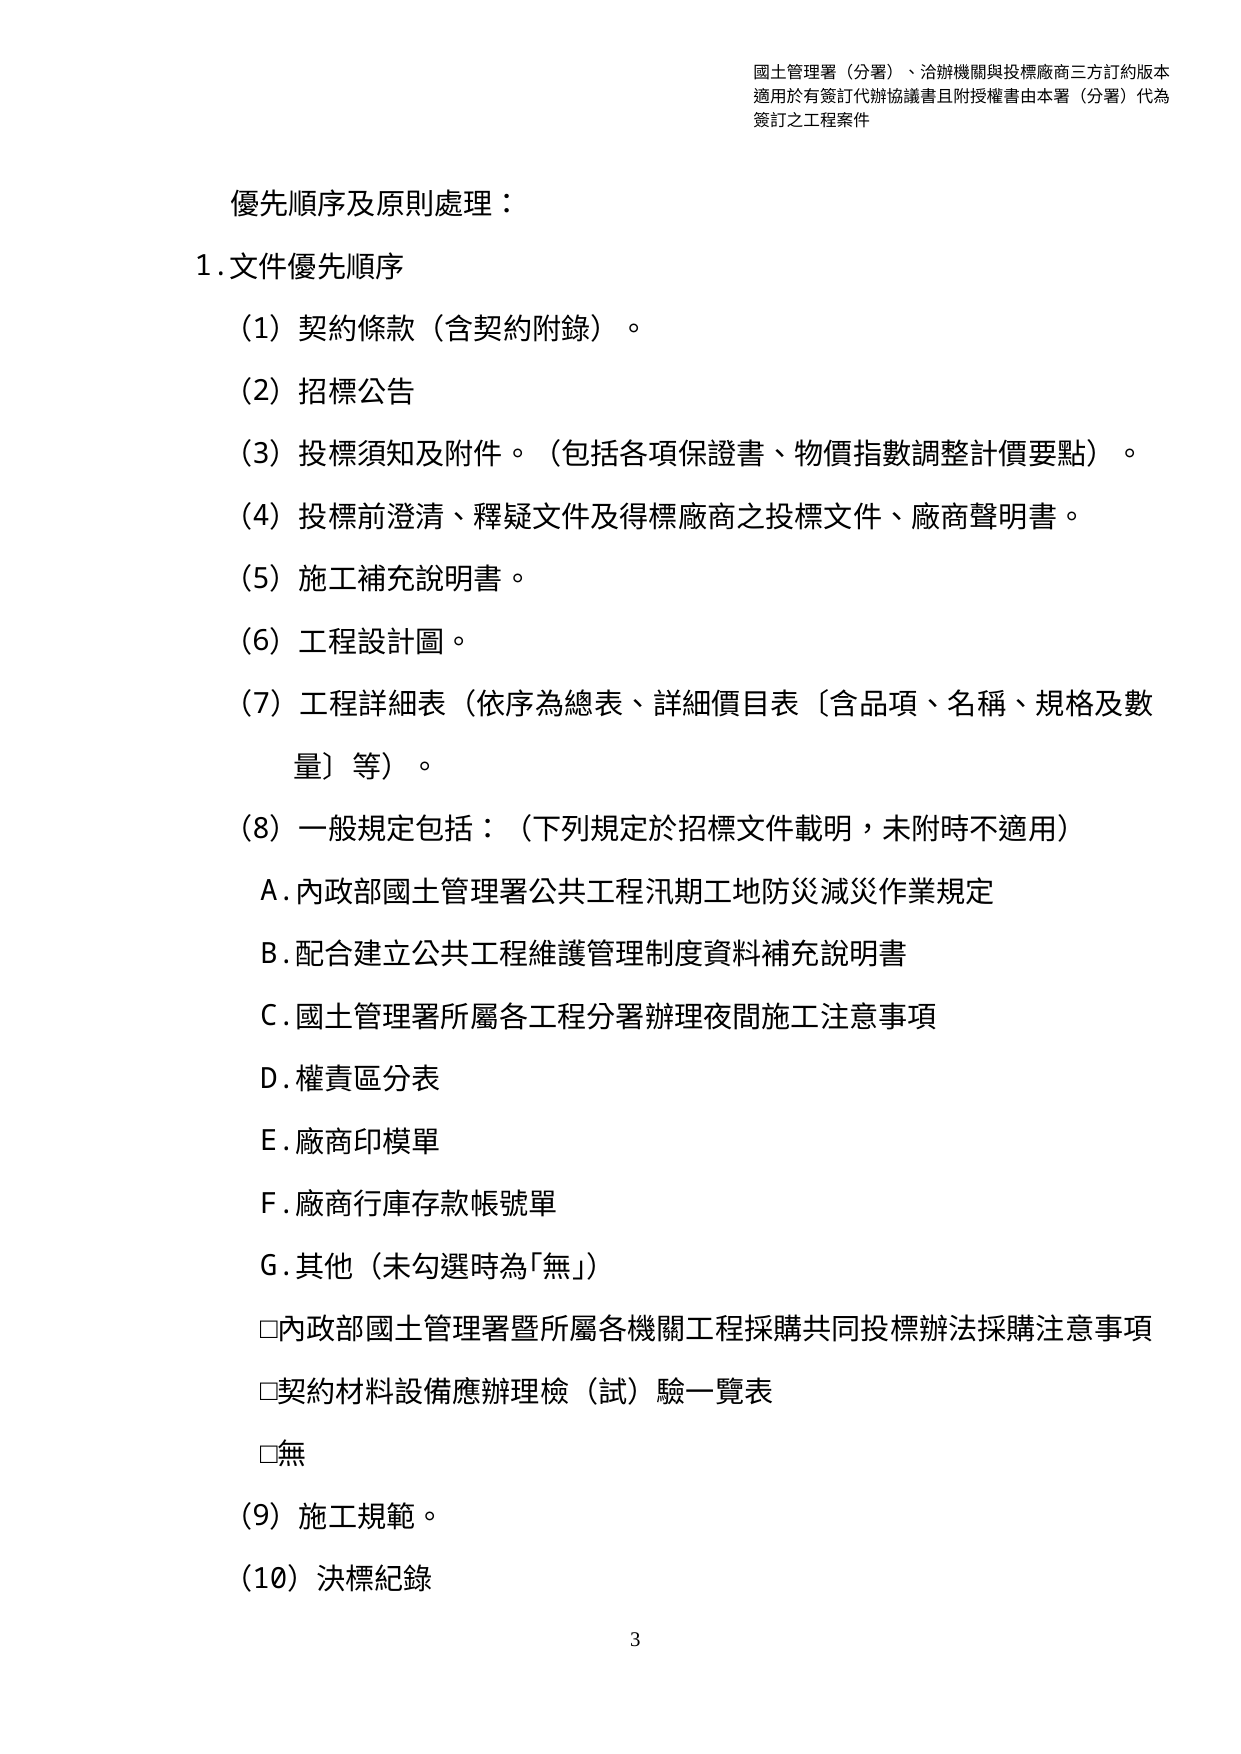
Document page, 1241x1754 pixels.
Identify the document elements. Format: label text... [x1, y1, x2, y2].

table_cell [188, 285, 223, 848]
table_cell 1.文件優先順序 [188, 223, 1168, 285]
table_cell 優先順序及原則處理： [152, 160, 1168, 223]
table_cell [152, 223, 188, 285]
table_cell （9）施工規範。 （10）決標紀錄 [223, 1473, 1168, 1598]
table_cell [152, 848, 188, 1473]
table_cell A.內政部國土管理署公共工程汛期工地防災減災作業規定 B.配合建立公共工程維護管理制度資料補充說明書 C.國土管理署所屬各工程分署辦理夜間施工注意事項 D.權責區分表 E.廠商印模單 F.廠商行庫存款帳號單 G.其他（未勾選時為｢無｣） □內政部國土管理署暨所屬各機關工程採購共同投標辦法採購注意事項 □契約材料設備應辦理檢（試）驗一覽表 □無 [261, 848, 1168, 1473]
table_cell [152, 1473, 188, 1598]
table_cell [117, 285, 152, 848]
table_cell [152, 285, 188, 848]
table_cell [188, 848, 223, 1473]
table_cell [117, 160, 152, 223]
table_cell [117, 223, 152, 285]
table_cell [117, 848, 152, 1473]
table_cell （1）契約條款（含契約附錄）。 （2）招標公告 （3）投標須知及附件。（包括各項保證書、物價指數調整計價要點）。 （4）投標前澄清、釋疑文件及得標廠商之投標文件、廠商聲明書。 （5）施工補充說明書。 （6）工程設計圖。 （7）工程詳細表（依序為總表、詳細價目表〔含品項、名稱、規格及數量〕等）。 （8）一般規定包括：（下列規定於招標文件載明，未附時不適用） [223, 285, 1168, 848]
table_cell [117, 1473, 152, 1598]
table_cell [223, 848, 261, 1473]
table_cell [188, 1473, 223, 1598]
